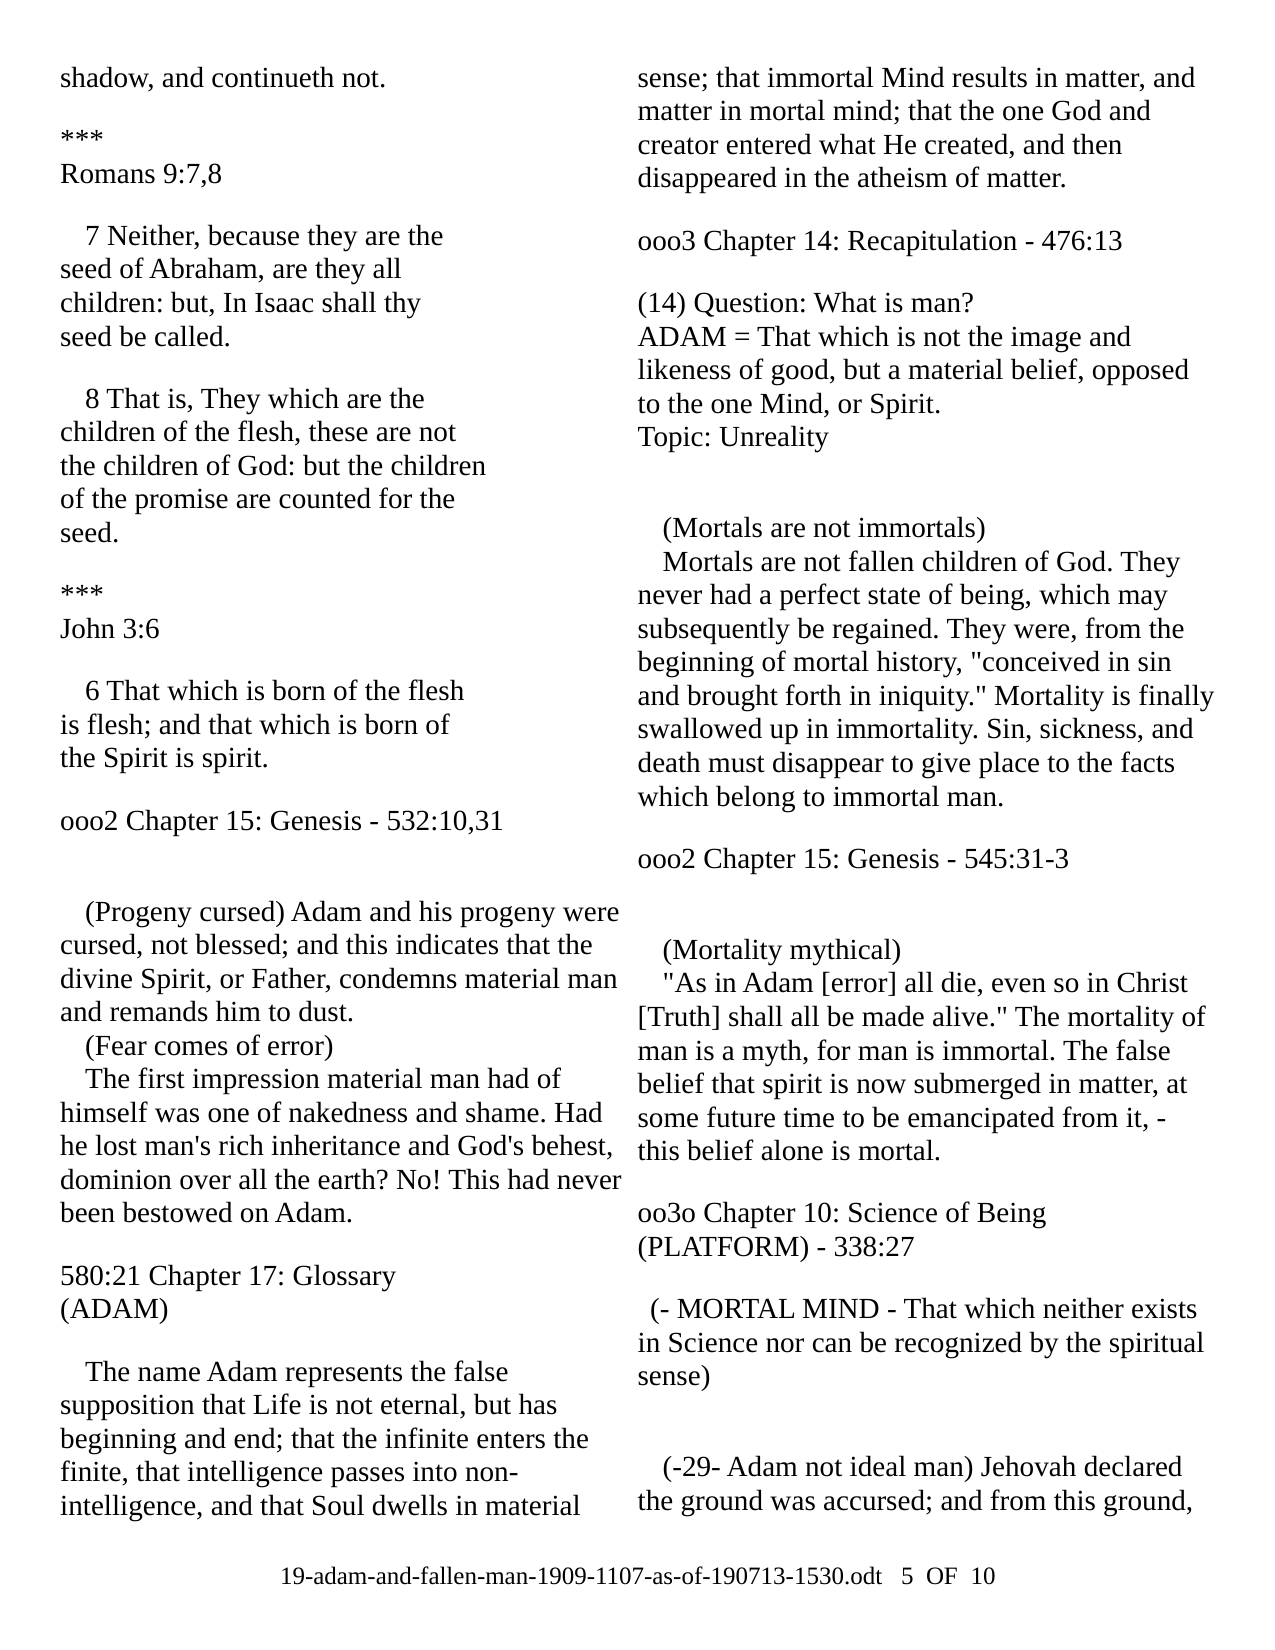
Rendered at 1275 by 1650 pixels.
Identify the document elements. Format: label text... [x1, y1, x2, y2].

text Job 4:12,17-19 12 Now a thing was secretly brought to me, and mine ear received a little thereof. 17 Shall mortal man be more just than God? shall a man be more pure than his maker? 18 Behold, he put no trust in his servants; and his angels he charged with folly: 19 How much less in them that dwell in houses of clay, whose foundation is in the dust, which are crushed before the moth? Job 11:4-6 4 For thou hast said, My doctrine is pure, and I am clean in thine eyes. 5 But oh that God would speak, and open his lips against thee; 6 And that he would shew thee the secrets of wisdom, that they are double to that which is! Know therefore that God exacteth of thee less than thine iniquity deserveth. Job 14:1,2 1 Man that is born of a woman is of few days, and full of trouble. 2 He cometh forth like a flower, and is cut down: he fleeth also as a shadow, and continueth not. *** Romans 9:7,8 7 Neither, because they are the seed of Abraham, are they all children: but, In Isaac shall thy seed be called. 8 That is, They which are the children of the flesh, these are not the children of God: but the children of the promise are counted for the seed. *** John 3:6 6 That which is born of the flesh is flesh; and that which is born of the Spirit is spirit. ooo2 Chapter 15: Genesis - 532:10,31 (Progeny cursed) Adam and his progeny were cursed, not blessed; and this indicates that the divine Spirit, or Father, condemns material man and remands him to dust. (Fear comes of error) The first impression material man had of himself was one of nakedness and shame. Had he lost man's rich inheritance and God's behest, dominion over all the earth? No! This had never been bestowed on Adam. 580:21 Chapter 17: Glossary (ADAM) The name Adam represents the false supposition that Life is not eternal, but has beginning and end; that the infinite enters the finite, that intelligence passes into non-intelligence, and that Soul dwells in material sense; that immortal Mind results in matter, and matter in mortal mind; that the one God and creator entered what He created, and then disappeared in the atheism of matter. ooo3 Chapter 14: Recapitulation - 476:13 (14) Question: What is man? ADAM = That which is not the image and likeness of good, but a material belief, opposed to the one Mind, or Spirit. Topic: Unreality (Mortals are not immortals) Mortals are not fallen children of God. They never had a perfect state of being, which may subsequently be regained. They were, from the beginning of mortal history, "conceived in sin and brought forth in iniquity." Mortality is finally swallowed up in immortality. Sin, sickness, and death must disappear to give place to the facts which belong to immortal man. ooo2 Chapter 15: Genesis - 545:31-3 (Mortality mythical) "As in Adam [error] all die, even so in Christ [Truth] shall all be made alive." The mortality of man is a myth, for man is immortal. The false belief that spirit is now submerged in matter, at some future time to be emancipated from it, - this belief alone is mortal. oo3o Chapter 10: Science of Being (PLATFORM) - 338:27 (- MORTAL MIND - That which neither exists in Science nor can be recognized by the spiritual sense) (-29- Adam not ideal man) Jehovah declared the ground was accursed; and from this ground, or matter, sprang Adam, notwithstanding God had blessed the earth "for man's sake." From this it follows that Adam was not the ideal man for whom the earth was blessed. The ideal man was revealed in due time, and was known as Christ Jesus. [60, 60, 1215, 1521]
